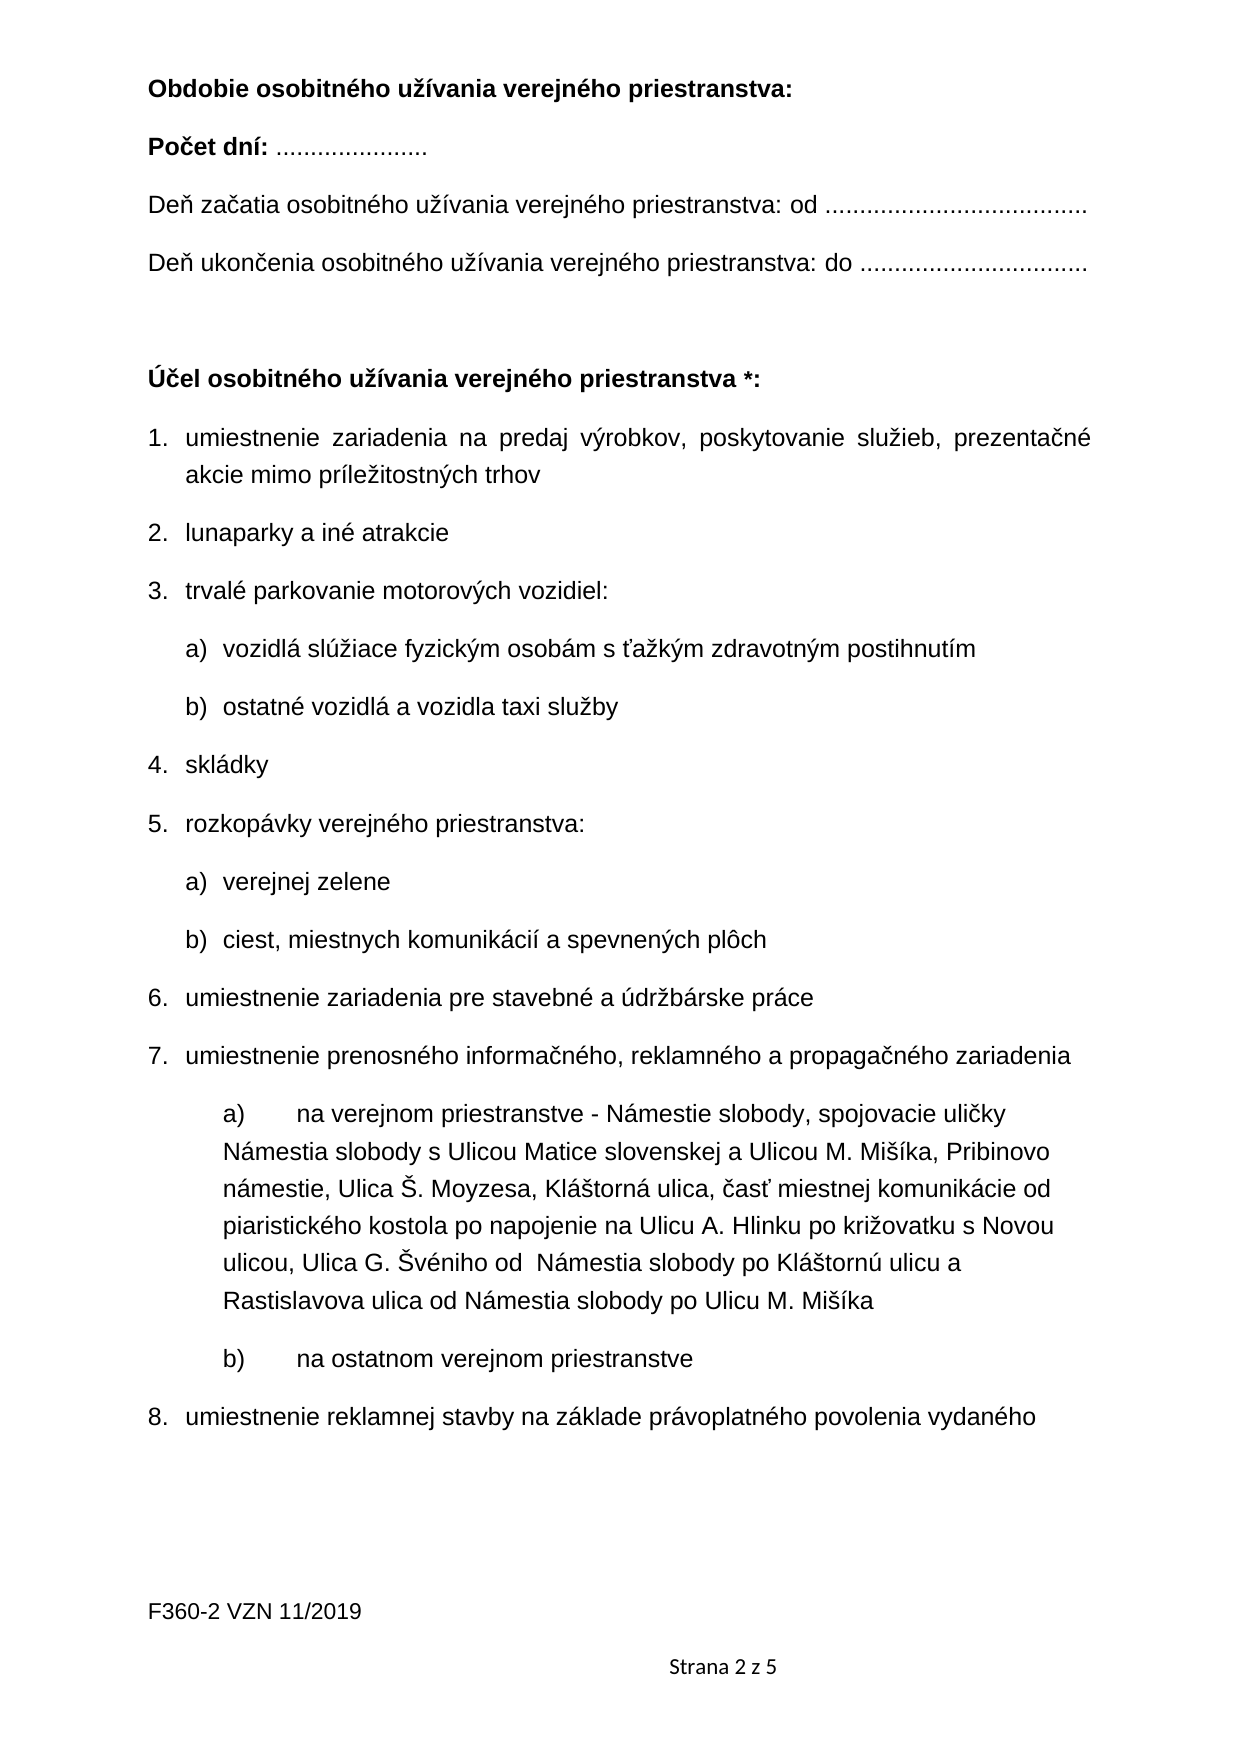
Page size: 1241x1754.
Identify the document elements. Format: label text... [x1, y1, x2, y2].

list trvalé parkovanie motorových vozidiel: [148, 576, 1093, 605]
list verejnej zelene [185, 867, 1093, 895]
list ostatné vozidlá a vozidla taxi služby [185, 692, 1093, 721]
list umiestnenie prenosného informačného, reklamného a propagačného zariadenia [148, 1041, 1093, 1070]
list umiestnenie zariadenia pre stavebné a údržbárske práce [148, 983, 1093, 1012]
list umiestnenie zariadenia na predaj výrobkov, poskytovanie služieb, prezentačné akcie mimo príležitostných trhov [148, 422, 1093, 488]
list umiestnenie reklamnej stavby na základe právoplatného povolenia vydaného [148, 1402, 1093, 1431]
subtitle Účel osobitného užívania verejného priestranstva *: [148, 364, 1093, 393]
list na verejnom priestranstve - Námestie slobody, spojovacie uličky Námestia slobody s Ulicou Matice slovenskej a Ulicou M. Mišíka, Pribinovo námestie, Ulica Š. Moyzesa, Kláštorná ulica, časť miestnej komunikácie od piaristického kostola po napojenie na Ulicu A. Hlinku po križovatku s Novou ulicou, Ulica G. Švéniho od Námestia slobody po Kláštornú ulicu a Rastislavova ulica od Námestia slobody po Ulicu M. Mišíka [223, 1099, 1093, 1314]
subtitle Deň ukončenia osobitného užívania verejného priestranstva: do ................................. [148, 248, 1093, 277]
list skládky [148, 750, 1093, 779]
subtitle Počet dní: ...................... [148, 132, 1093, 161]
list vozidlá slúžiace fyzickým osobám s ťažkým zdravotným postihnutím [185, 634, 1093, 663]
subtitle Deň začatia osobitného užívania verejného priestranstva: od ...................................... [148, 190, 1093, 219]
list rozkopávky verejného priestranstva: [148, 808, 1093, 837]
subtitle Obdobie osobitného užívania verejného priestranstva: [148, 74, 1093, 102]
list lunaparky a iné atrakcie [148, 518, 1093, 547]
list ciest, miestnych komunikácií a spevnených plôch [185, 925, 1093, 953]
list na ostatnom verejnom priestranstve [223, 1344, 1093, 1372]
